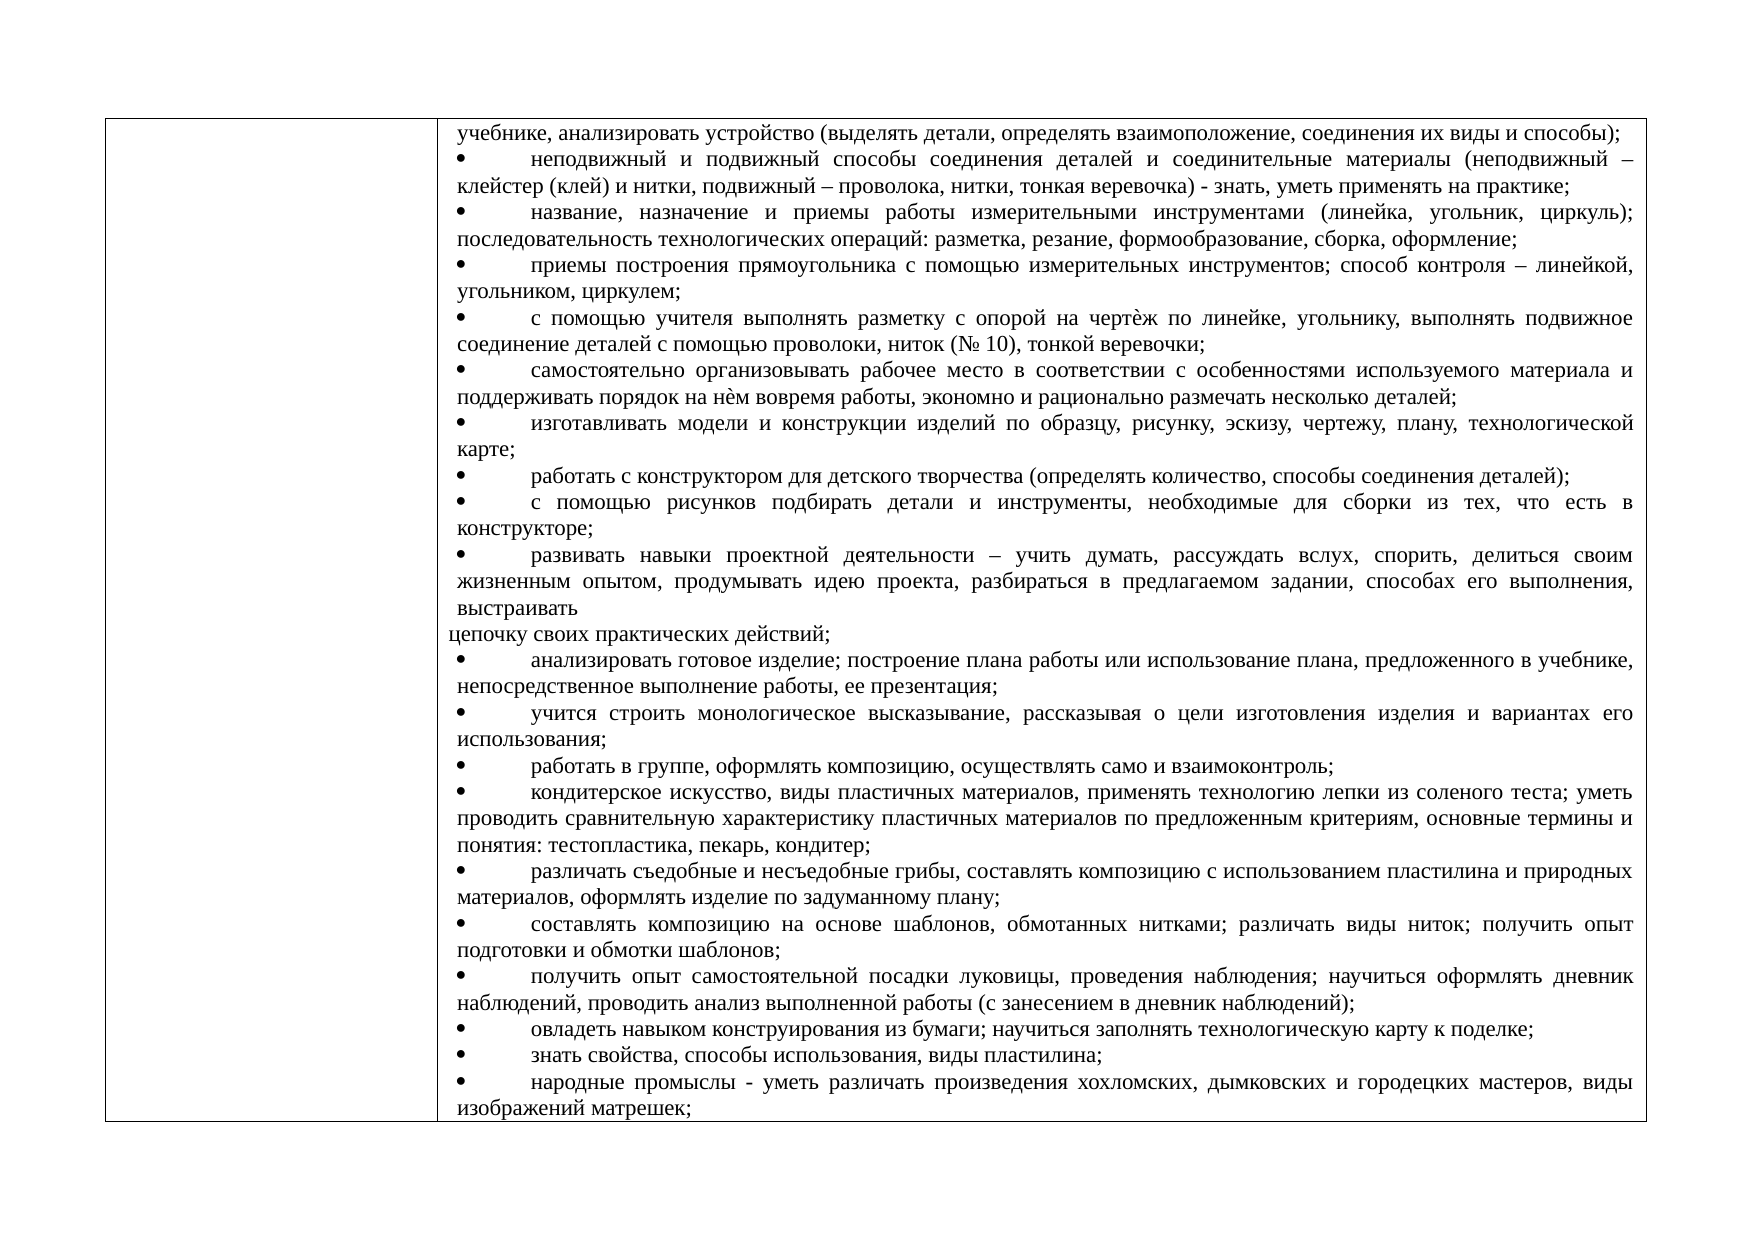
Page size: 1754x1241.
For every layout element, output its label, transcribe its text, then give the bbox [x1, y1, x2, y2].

table_cell [106, 119, 437, 1121]
table_cell К концу 2 класса у обучающихся следующие знания и умения: знать культурные и трудовые традиции своей семьи; первоначальные представления о созидательном и нравственном значении труда в жизни человека и общества; знать возможности использования природных богатств человеком; познакомиться со свойствами материалов, инструментами и машинами, помогающими человеку в обработке сырья и создании предметного мира; осуществлять простейшую классификацию рабочих машин; собирать модели транспортных, транспортирующих и технологических машин по образцу, технологическому рисунку, условиям. рабочие машины; принцип действия и устройство простейших моделей транспортных, транспортирующих и технологических машин; применение этих машин в народном хозяйстве, профессии людей, обслуживающих эти машины. знать законы природы, на которые опирается человек при работе; основные виды работ по выращиванию растений: обработка почвы, посев (посадка), уход за растениями (сбор урожая); отличительные признаки семян; общее понятие о размножении растений черенками. уметь самостоятельно ориентироваться в учебнике и рабочей тетради, пользоваться ими; оформить (декорировать) папку достижений с использованием разных цветов; наблюдать традиции и творчество мастеров ремесел и профессий; сравнивать особенности декоративно-прикладных изделий и материалов для рукотворной деятельности. анализировать предлагаемые задания: понимать поставленную цель, прогнозировать получение практических результатов в зависимости от характера выполняемых действий, находить и использовать оптимальные средства и способы работы; находить необходимую информацию в учебнике и справочных материалах; организовывать свою деятельность: подготавливать к работе свое место, рационально размещать материалы и инструменты, соблюдать технику безопасности; знать технологические свойства используемых инструментов (ножницы, канцелярский нож, линейка, циркуль) и технику безопасности при работе с ними; создавать мысленный образ конструкции, планировать последовательность практических действий, отбирать наиболее эффективные способы решения задач; осуществлять самоконтроль и корректировку хода работы; моделировать несложные изделия; уметь применять знания, полученные в 1 классе; начальные знания о профессиях и их особенностях, о важности правильного выбора профессии; использовать эти знания в своей практической деятельности на уроке и вне школы; знать о профессиях прошлых лет и современных, о старинных промыслах и ремеслах, об истории развития изучаемых производств; уметь искать в разных источниках (для практической работы в проекте или при изготовлении изделия) и перерабатывать информацию (анализировать, классифицировать, систематизировать); уметь планировать практическую работу, составлять алгоритмы действий, оценивать промежуточный и итоговый результат; осуществлять самоконтроль и необходимую коррекцию по ходу работы; уметь готовить сообщение на заданную тему; знать о материалах и инструментах, используемых человеком в различных областях деятельности, выполнять практические работы (изготовлять изделие по плану); уметь осуществлять элементарное самообслуживание в школе и дома; уметь работать с разнообразными материалами: бумагой и картоном, текстильными и волокнистыми материалами, природными материалами, пластичными материалами, пластмассами, металлами (знать о их свойствах, происхождении и использовании человеком); освоить доступные технологические приемы ручной обработки изучаемого материала: разметка (с помощью копировальной бумаги, линейки, на глаз, на просвет), выделение из заготовки, формообразование, раскрой, сборка, отделка; уметь использовать приемы комбинирования различных материалов в одном изделии; выполнять задания по заполнению технологической карты; правильно и экономно расходовать материалы; знать основные правила работы с инструментами (правила безопасной работы ножницами, шилом и др.); знать и выполнять правила техники безопасности; использовать приобретенные знания и умения для творческого решения инесложных конструкторских, художественно-конструкторских (дизайнерских), технологических и организационных задач; владеть навыками работы с простейшей технической документацией, (распознавание чертежей, их чтение, выполнение эскизов, разметка с опорой на них); ориентироваться в элементарных экономических сведениях и проводить практические расчеты; понимать, что вся работа имеет цену; выполнять практические работы с помощью, схем, рисунков, изображений изделий, представленных в учебнике, анализировать устройство (выделять детали, определять взаимоположение, соединения их виды и способы); неподвижный и подвижный способы соединения деталей и соединительные материалы (неподвижный – клейстер (клей) и нитки, подвижный – проволока, нитки, тонкая веревочка) - знать, уметь применять на практике; название, назначение и приемы работы измерительными инструментами (линейка, угольник, циркуль); последовательность технологических операций: разметка, резание, формообразование, сборка, оформление; приемы построения прямоугольника с помощью измерительных инструментов; способ контроля – линейкой, угольником, циркулем; с помощью учителя выполнять разметку с опорой на чертѐж по линейке, угольнику, выполнять подвижное соединение деталей с помощью проволоки, ниток (№ 10), тонкой веревочки; самостоятельно организовывать рабочее место в соответствии с особенностями используемого материала и поддерживать порядок на нѐм вовремя работы, экономно и рационально размечать несколько деталей; изготавливать модели и конструкции изделий по образцу, рисунку, эскизу, чертежу, плану, технологической карте; работать с конструктором для детского творчества (определять количество, способы соединения деталей); с помощью рисунков подбирать детали и инструменты, необходимые для сборки из тех, что есть в конструкторе; развивать навыки проектной деятельности – учить думать, рассуждать вслух, спорить, делиться своим жизненным опытом, продумывать идею проекта, разбираться в предлагаемом задании, способах его выполнения, выстраивать цепочку своих практических действий; анализировать готовое изделие; построение плана работы или использование плана, предложенного в учебнике, непосредственное выполнение работы, ее презентация; учится строить монологическое высказывание, рассказывая о цели изготовления изделия и вариантах его использования; работать в группе, оформлять композицию, осуществлять само и взаимоконтроль; кондитерское искусство, виды пластичных материалов, применять технологию лепки из соленого теста; уметь проводить сравнительную характеристику пластичных материалов по предложенным критериям, основные термины и понятия: тестопластика, пекарь, кондитер; различать съедобные и несъедобные грибы, составлять композицию с использованием пластилина и природных материалов, оформлять изделие по задуманному плану; составлять композицию на основе шаблонов, обмотанных нитками; различать виды ниток; получить опыт подготовки и обмотки шаблонов; получить опыт самостоятельной посадки луковицы, проведения наблюдения; научиться оформлять дневник наблюдений, проводить анализ выполненной работы (с занесением в дневник наблюдений); овладеть навыком конструирования из бумаги; научиться заполнять технологическую карту к поделке; знать свойства, способы использования, виды пластилина; народные промыслы - уметь различать произведения хохломских, дымковских и городецких мастеров, виды изображений матрешек; усвоить последовательность изготовления матрешки; уметь работать с шаблонами, составлять аппликацию из ткани, применять навыки кроя, выполнять разметку на ткани, экономить используемый материал; создавать коллективный проект; проводить презентацию проекта по заданной схеме; использовать в аппликации различные виды круп — просо, гречка, семена ясеня и т. д., создавать полуобъемную аппликацию, отрабатывать навыки работы клеем; различать национальные костюмы разных народностей, знать принципы обработки волокон натурального происхождения, освоить прием плетения в три нити, уметь составлять композицию русской тематики; освоить приемы работы с глиной, целой яичной скорлупой составлять композиции; выполнять вышивку тамбурным швом, различать виды обработки ткани (основные термины и понятия: шов, пяльцы, вышивка); создавать изделия, используя шов «через край», пришивать пуговицу; понятия: виды швов, нитки. правила разметки ткани; прием разметки ткани с помощью шаблона; работать с выкройками; развивать навыки кроя; научиться создавать изделия приемом лепки из фольги, уметь работать по плану; коллективно, с помощью учителя проводить конференции, уметь выступать с презентацией своей папки достижений. задавать заранее подготовленные вопросы (можно использовать учебник), оценивать выступления своих товарищей, анализировать; иметь представление о том, как строить монологическое высказывание; владеть методами самоанализа, самоконтроля самооценки, взаимопомощи и взаимовыручки; приобретение первоначальных знаний о правилах создания предметной и информационной среды и умений применять их для выполнения учебно-познавательных и проектных художественно-конструкторских задач; освоить элементарные приемы работы с компьютером (поиск и получение информации, работа с готовыми ресурсами, создание небольших текстов в рамках практических задач)- поиск информации в Интернете (для этого изучают правила набора текста с клавиатуры и выполняют практическую работу «Ищем информацию в Интернете», осваивая на элементарном уровне программу Microsoft Internet Explorer; работать с разными источниками информации: сравнивать, анализировать, выбирать; классифицировать, устанавливать связи, и т.д. [438, 119, 1646, 1121]
